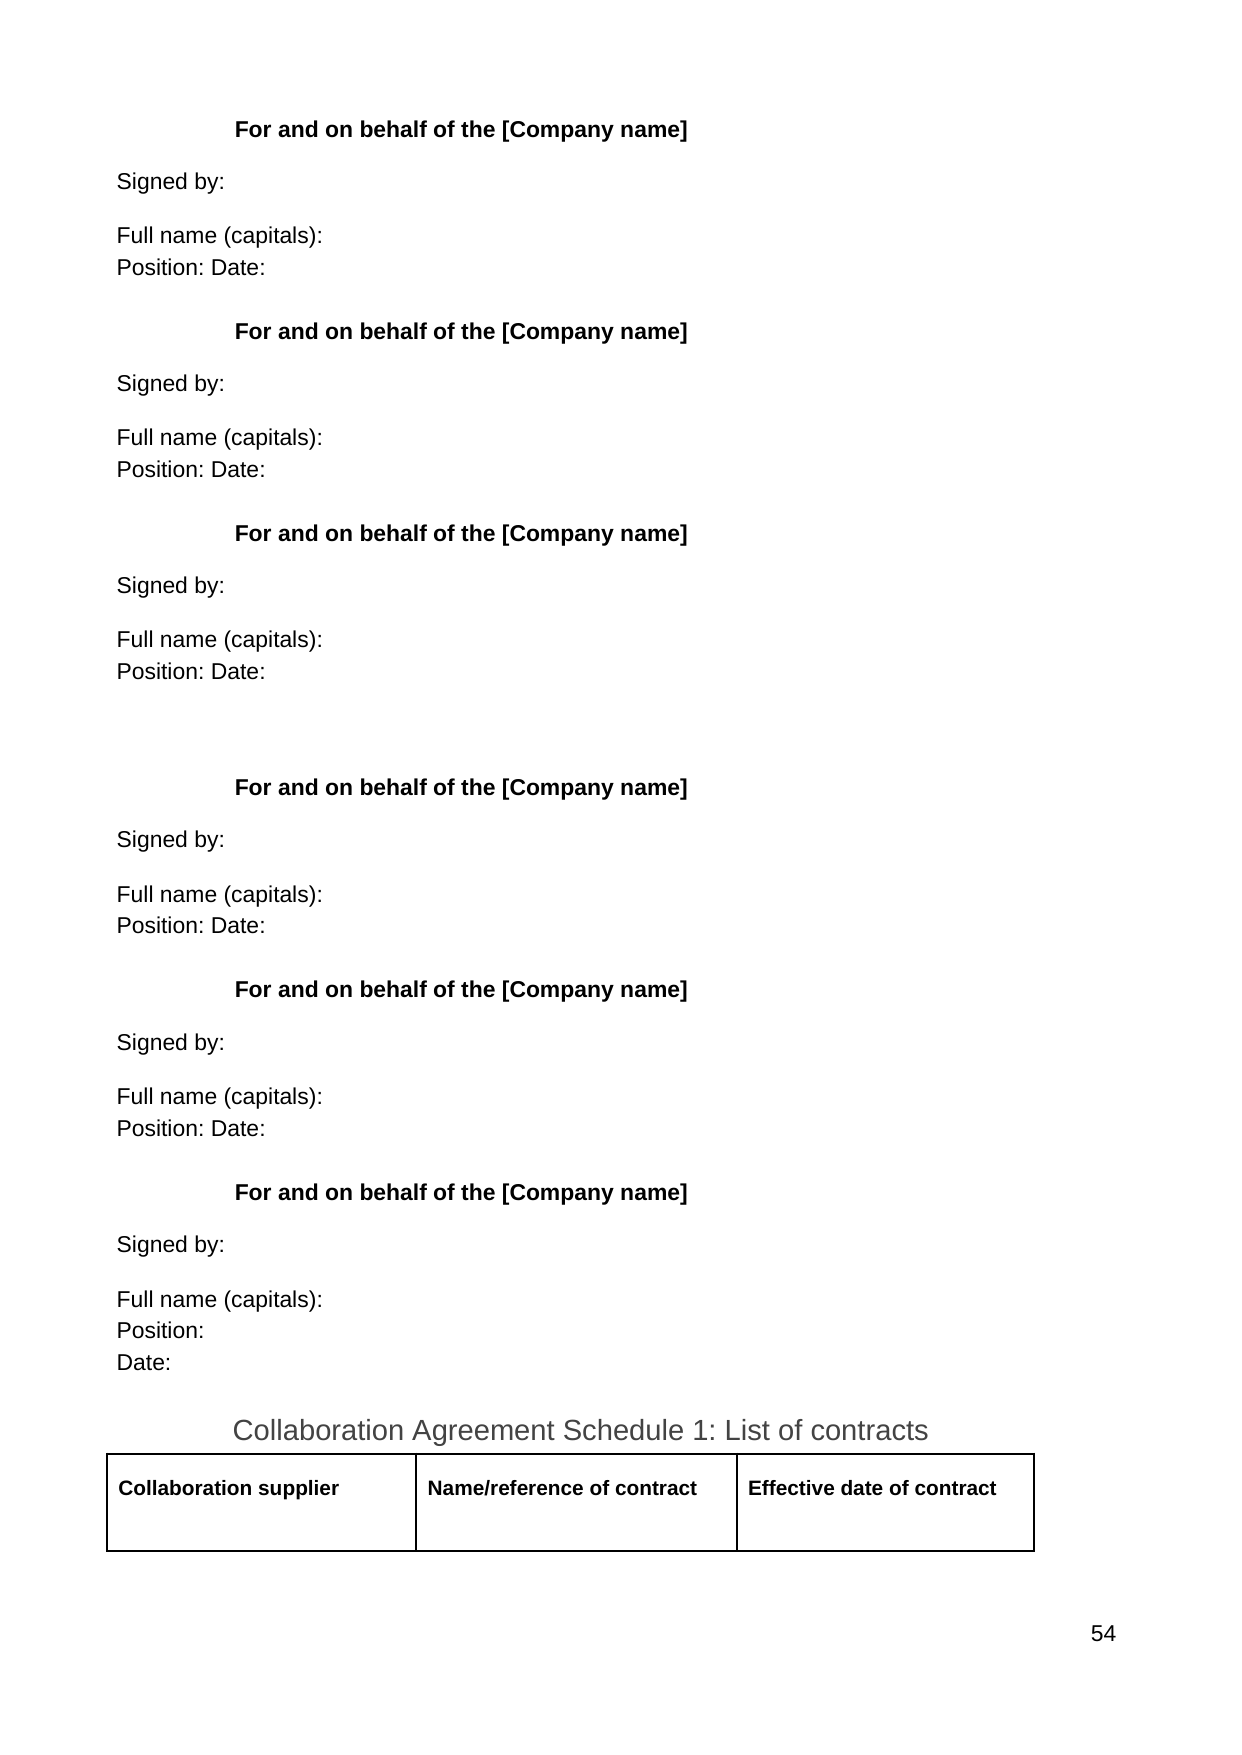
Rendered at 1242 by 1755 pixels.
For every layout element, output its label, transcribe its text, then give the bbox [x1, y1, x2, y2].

subtitle Collaboration Agreement Schedule 1: List of contracts [116, 1412, 1122, 1446]
text Position: Date: [116, 1115, 266, 1141]
table_header Effective date of contract [738, 1455, 1033, 1550]
text Position: Date: [116, 658, 266, 684]
subtitle For and on behalf of the [Company name] [117, 976, 739, 1003]
subtitle For and on behalf of the [Company name] [117, 318, 739, 344]
text Signed by: [116, 572, 1121, 598]
text Signed by: [116, 168, 1121, 194]
text Position: Date: [116, 254, 266, 280]
subtitle For and on behalf of the [Company name] [117, 116, 739, 142]
table_header Collaboration supplier [108, 1455, 415, 1550]
text Signed by: [116, 826, 1121, 853]
subtitle For and on behalf of the [Company name] [117, 774, 739, 800]
text Position: Date: [116, 912, 266, 939]
text Full name (capitals): [116, 1286, 1121, 1312]
text Full name (capitals): [116, 222, 1121, 248]
text Signed by: [116, 1231, 1121, 1257]
text Signed by: [116, 1029, 1121, 1055]
text Position: Date: [116, 456, 266, 482]
subtitle For and on behalf of the [Company name] [117, 520, 739, 546]
text Date: [116, 1349, 1121, 1375]
text Full name (capitals): [116, 424, 1121, 451]
text Full name (capitals): [116, 881, 1121, 907]
text Signed by: [116, 370, 1121, 396]
subtitle For and on behalf of the [Company name] [117, 1179, 739, 1205]
table_header Name/reference of contract [417, 1455, 736, 1550]
text Full name (capitals): [116, 1083, 1121, 1109]
text Full name (capitals): [116, 626, 1121, 653]
text Position: [116, 1317, 1121, 1343]
